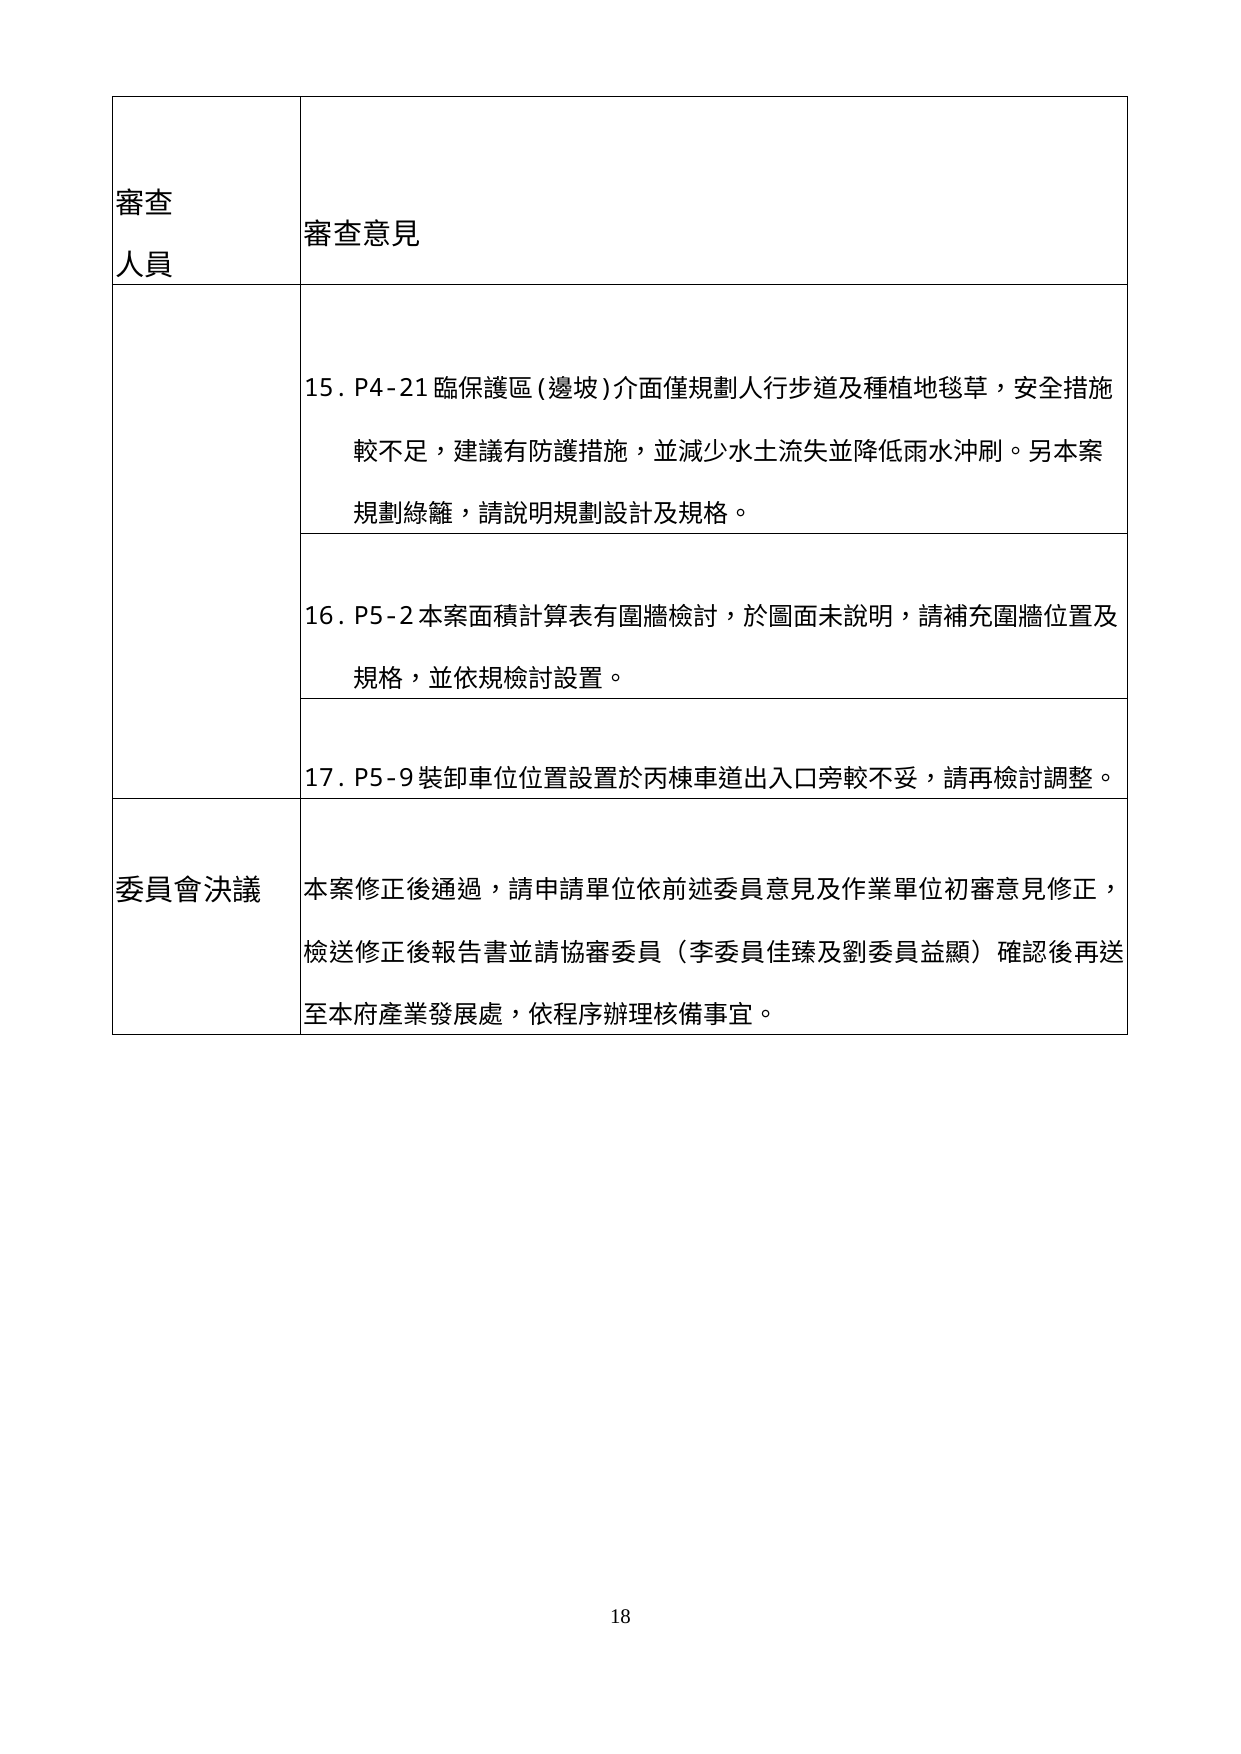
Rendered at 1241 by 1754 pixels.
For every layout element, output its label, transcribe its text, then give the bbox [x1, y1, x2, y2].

table_header 審查 人員 [113, 97, 300, 284]
table_header 審查意見 [301, 97, 1127, 284]
table_cell P5-2本案面積計算表有圍牆檢討，於圖面未說明，請補充圍牆位置及規格，並依規檢討設置。 [301, 534, 1127, 698]
table_cell [113, 285, 300, 798]
table_cell 本案修正後通過，請申請單位依前述委員意見及作業單位初審意見修正，檢送修正後報告書並請協審委員（李委員佳臻及劉委員益顯）確認後再送至本府產業發展處，依程序辦理核備事宜。 [301, 799, 1127, 1034]
table_cell P5-9裝卸車位位置設置於丙棟車道出入口旁較不妥，請再檢討調整。 [301, 699, 1127, 798]
table_cell P4-21臨保護區(邊坡)介面僅規劃人行步道及種植地毯草，安全措施較不足，建議有防護措施，並減少水土流失並降低雨水沖刷。另本案規劃綠籬，請說明規劃設計及規格。 [301, 285, 1127, 533]
table_cell 委員會決議 [113, 799, 300, 1034]
